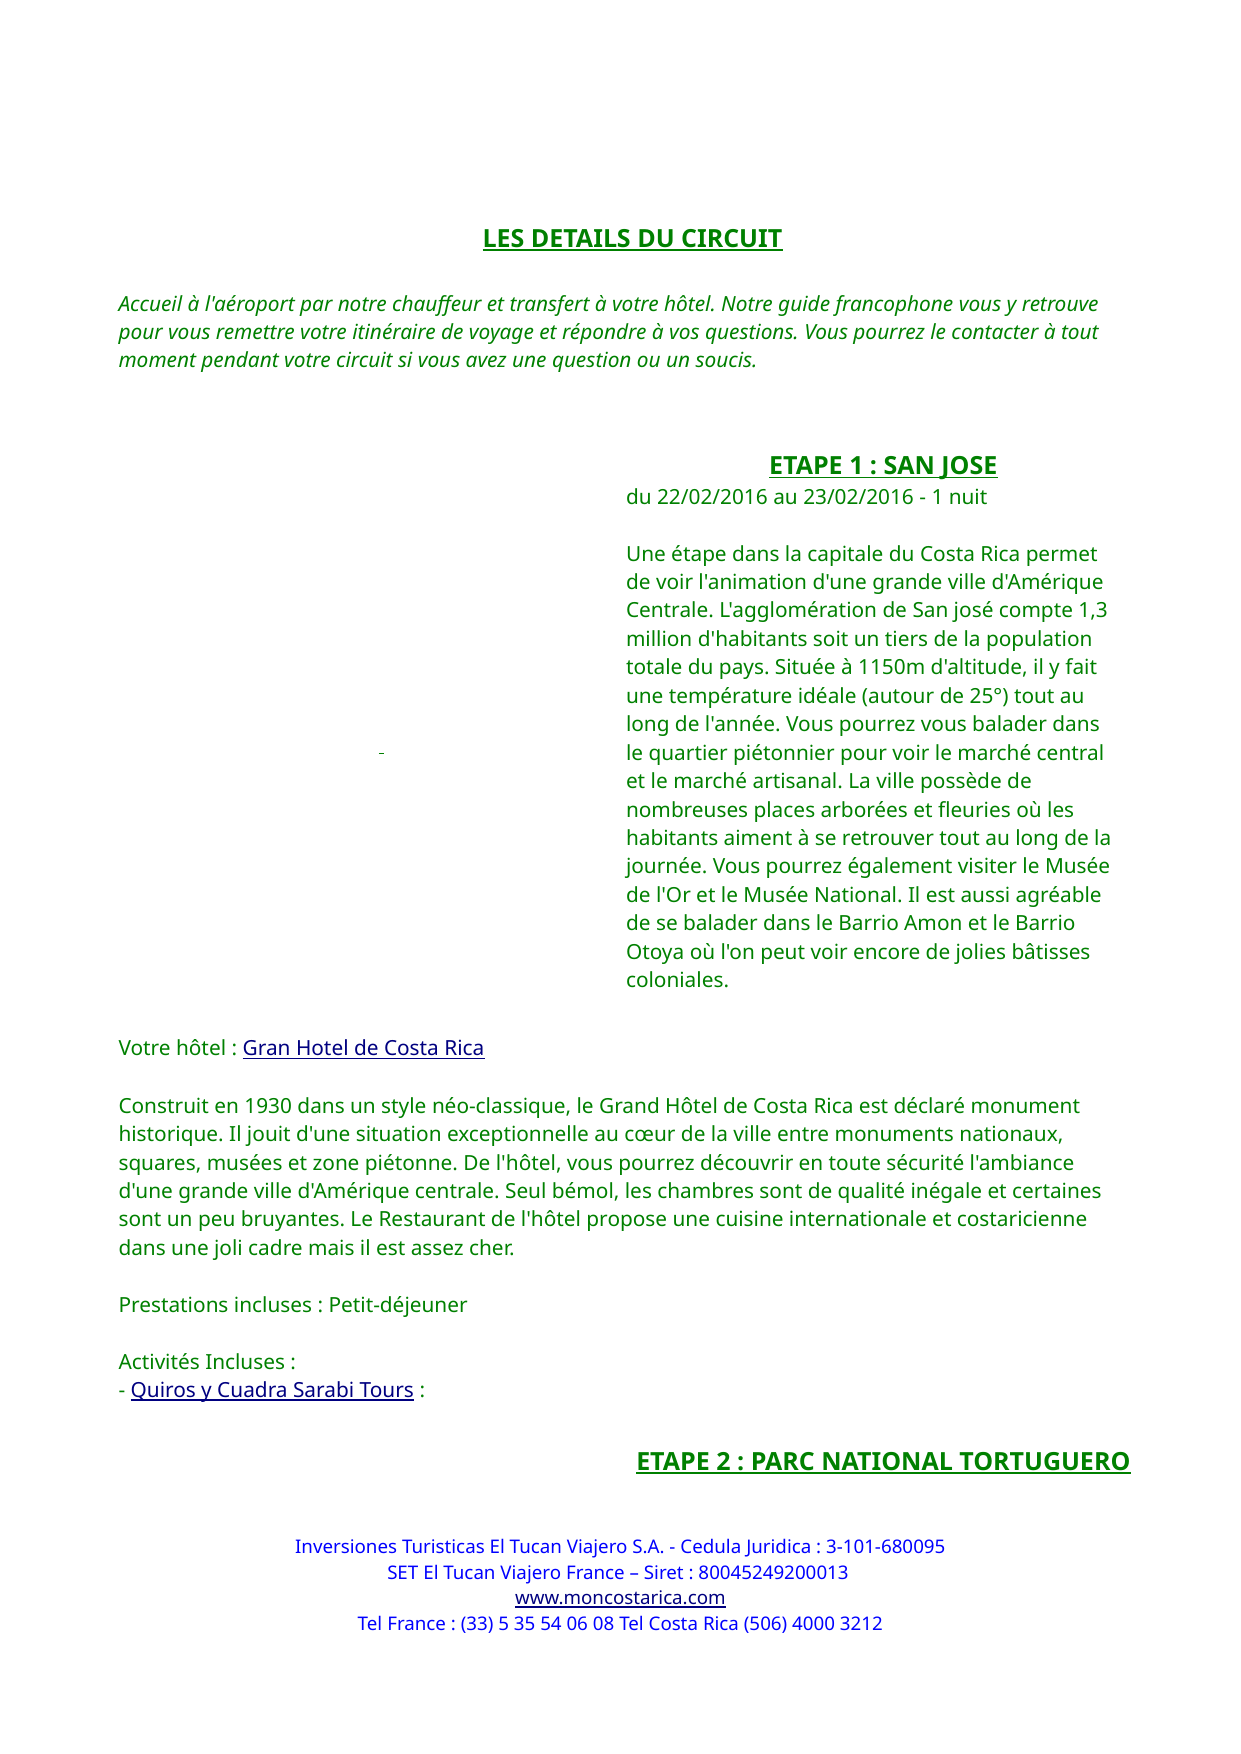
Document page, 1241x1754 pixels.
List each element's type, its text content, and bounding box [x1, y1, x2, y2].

table_header ETAPE 1 : SAN JOSE du 22/02/2016 au 23/02/2016 - 1 nuit Une étape dans la capitale du Costa Rica permet de voir l'animation d'une grande ville d'Amérique Centrale. L'agglomération de San josé compte 1,3 million d'habitants soit un tiers de la population totale du pays. Située à 1150m d'altitude, il y fait une température idéale (autour de 25°) tout au long de l'année. Vous pourrez vous balader dans le quartier piétonnier pour voir le marché central et le marché artisanal. La ville possède de nombreuses places arborées et fleuries où les habitants aiment à se retrouver tout au long de la journée. Vous pourrez également visiter le Musée de l'Or et le Musée National. Il est aussi agréable de se balader dans le Barrio Amon et le Barrio Otoya où l'on peut voir encore de jolies bâtisses coloniales. [620, 442, 1122, 999]
text Activités Incluses : [118, 1347, 1122, 1375]
text Votre hôtel : Gran Hotel de Costa Rica [118, 1033, 1122, 1062]
text Prestations incluses : Petit-déjeuner [118, 1290, 1122, 1318]
table_header [118, 442, 620, 999]
text - Quiros y Cuadra Sarabi Tours : [118, 1375, 1122, 1404]
text Construit en 1930 dans un style néo-classique, le Grand Hôtel de Costa Rica est déclaré monument historique. Il jouit d'une situation exceptionnelle au cœur de la ville entre monuments nationaux, squares, musées et zone piétonne. De l'hôtel, vous pourrez découvrir en toute sécurité l'ambiance d'une grande ville d'Amérique centrale. Seul bémol, les chambres sont de qualité inégale et certaines sont un peu bruyantes. Le Restaurant de l'hôtel propose une cuisine internationale et costaricienne dans une joli cadre mais il est assez cher. [118, 1091, 1122, 1261]
table_header [118, 1438, 620, 1483]
text LES DETAILS DU CIRCUIT [118, 221, 1146, 254]
text Accueil à l'aéroport par notre chauffeur et transfert à votre hôtel. Notre guide francophone vous y retrouve pour vous remettre votre itinéraire de voyage et répondre à vos questions. Vous pourrez le contacter à tout moment pendant votre circuit si vous avez une question ou un soucis. [118, 289, 1146, 374]
